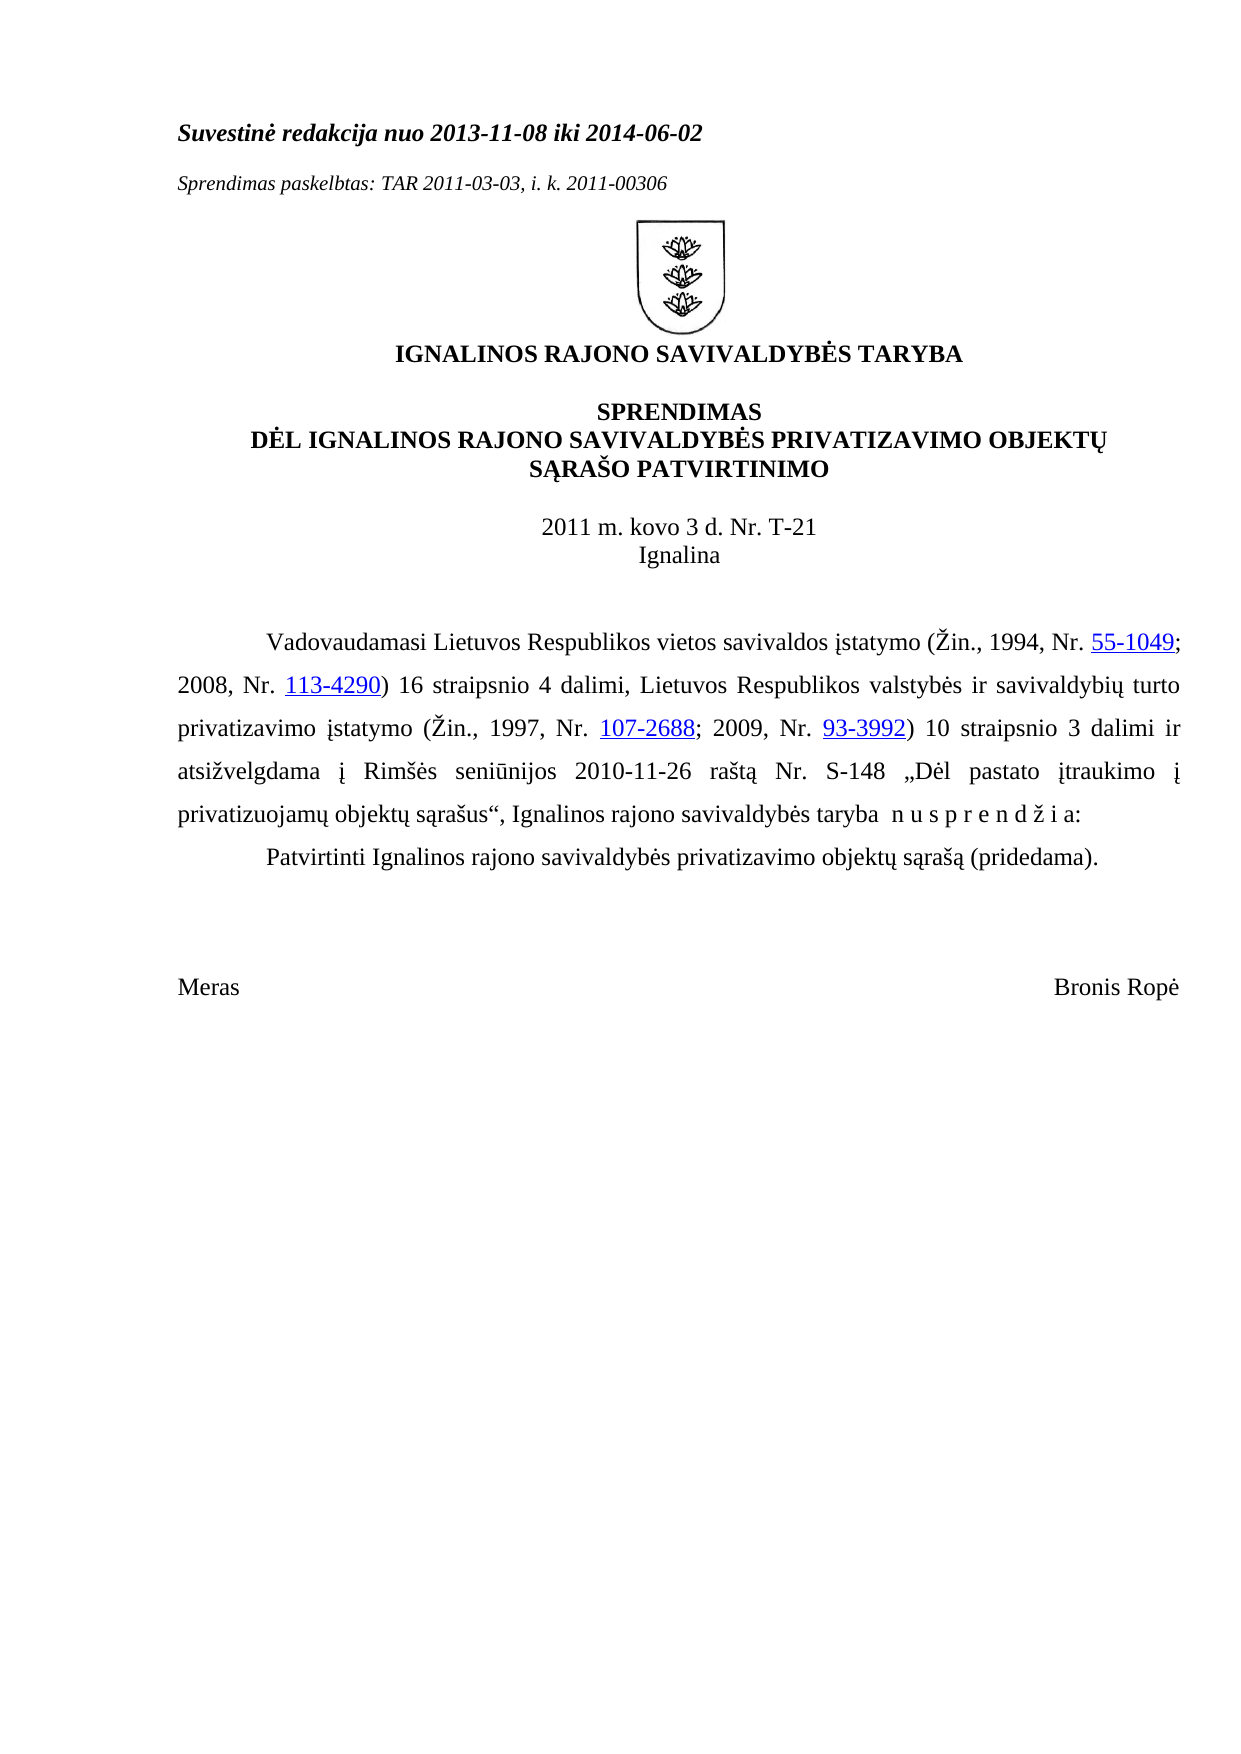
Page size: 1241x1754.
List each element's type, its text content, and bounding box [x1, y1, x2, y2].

text Sprendimas paskelbtas: TAR 2011-03-03, i. k. 2011-00306 [177, 171, 1181, 195]
text Meras Bronis Ropė [177, 972, 1181, 1000]
text IGNALINOS RAJONO SAVIVALDYBĖS TARYBA [177, 339, 1181, 368]
text Vadovaudamasi Lietuvos Respublikos vietos savivaldos įstatymo (Žin., 1994, Nr. 55-1049; 2008, Nr. 113-4290) 16 straipsnio 4 dalimi, Lietuvos Respublikos valstybės ir savivaldybių turto privatizavimo įstatymo (Žin., 1997, Nr. 107-2688; 2009, Nr. 93-3992) 10 straipsnio 3 dalimi ir atsižvelgdama į Rimšės seniūnijos 2010-11-26 raštą Nr. S-148 „Dėl pastato įtraukimo į privatizuojamų objektų sąrašus“, Ignalinos rajono savivaldybės taryba n u s p r e n d ž i a: [177, 627, 1181, 828]
text SPRENDIMAS [177, 397, 1181, 425]
text 2011 m. kovo 3 d. Nr. T-21 [177, 512, 1181, 540]
text Suvestinė redakcija nuo 2013-11-08 iki 2014-06-02 [177, 118, 1181, 147]
text SĄRAŠO PATVIRTINIMO [177, 454, 1181, 483]
text Ignalina [177, 540, 1181, 569]
text DĖL IGNALINOS RAJONO SAVIVALDYBĖS PRIVATIZAVIMO OBJEKTŲ [177, 425, 1181, 454]
text Patvirtinti Ignalinos rajono savivaldybės privatizavimo objektų sąrašą (pridedama). [177, 842, 1181, 871]
